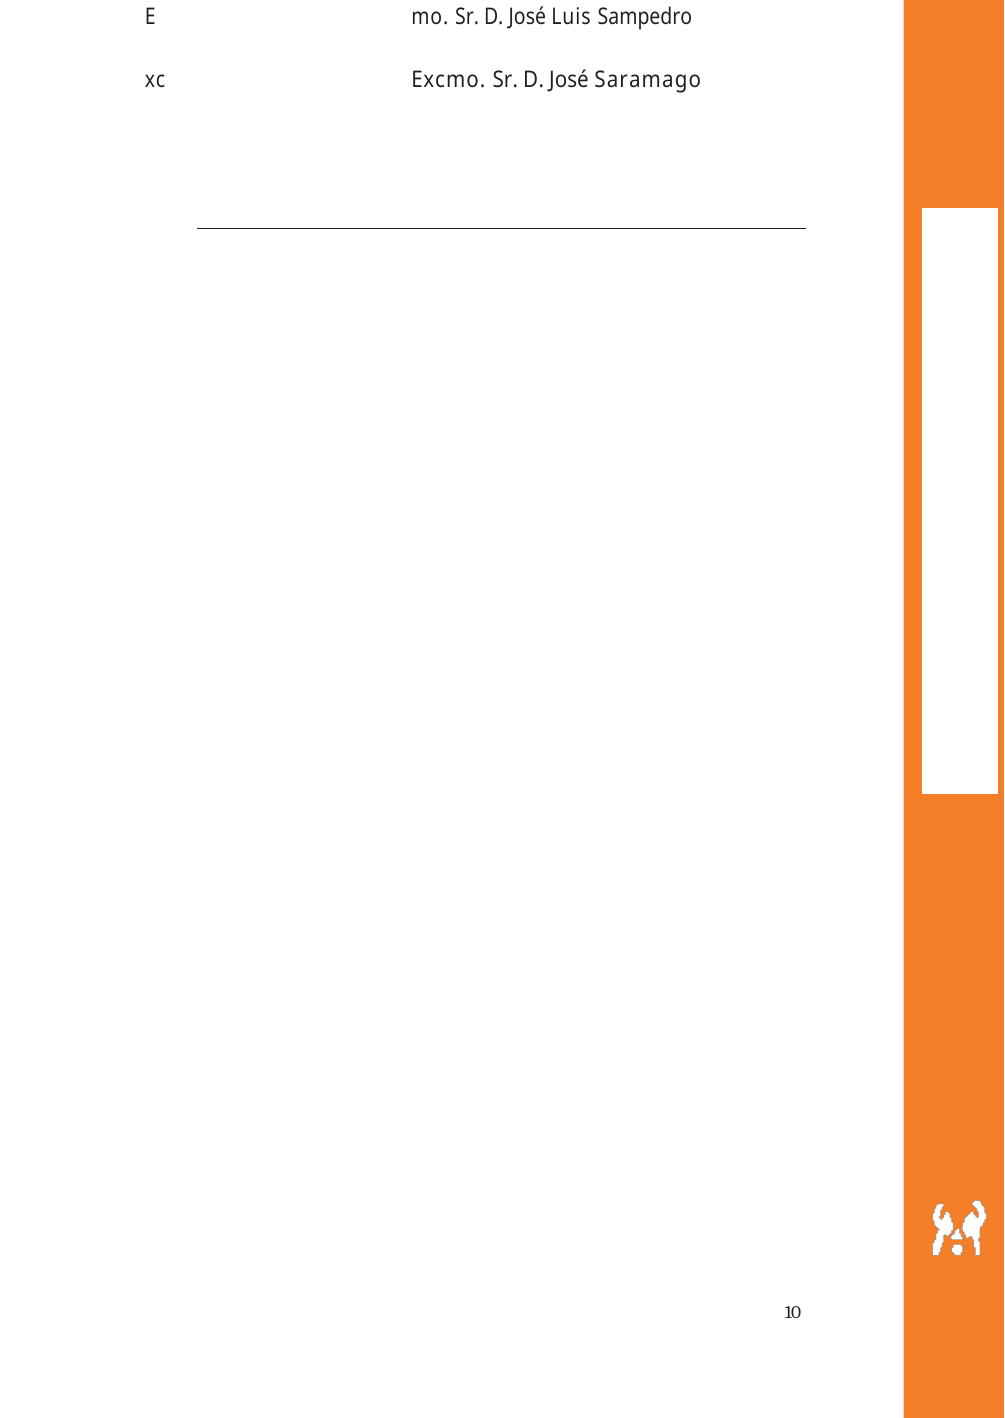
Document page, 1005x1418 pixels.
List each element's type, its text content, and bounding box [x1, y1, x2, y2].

text mo. Sr. D. José Luis Sampedro Excmo. Sr. D. José Saramago [411, 0, 731, 95]
text P atr onato de Honor [924, 208, 998, 794]
text Exc [144, 0, 166, 95]
